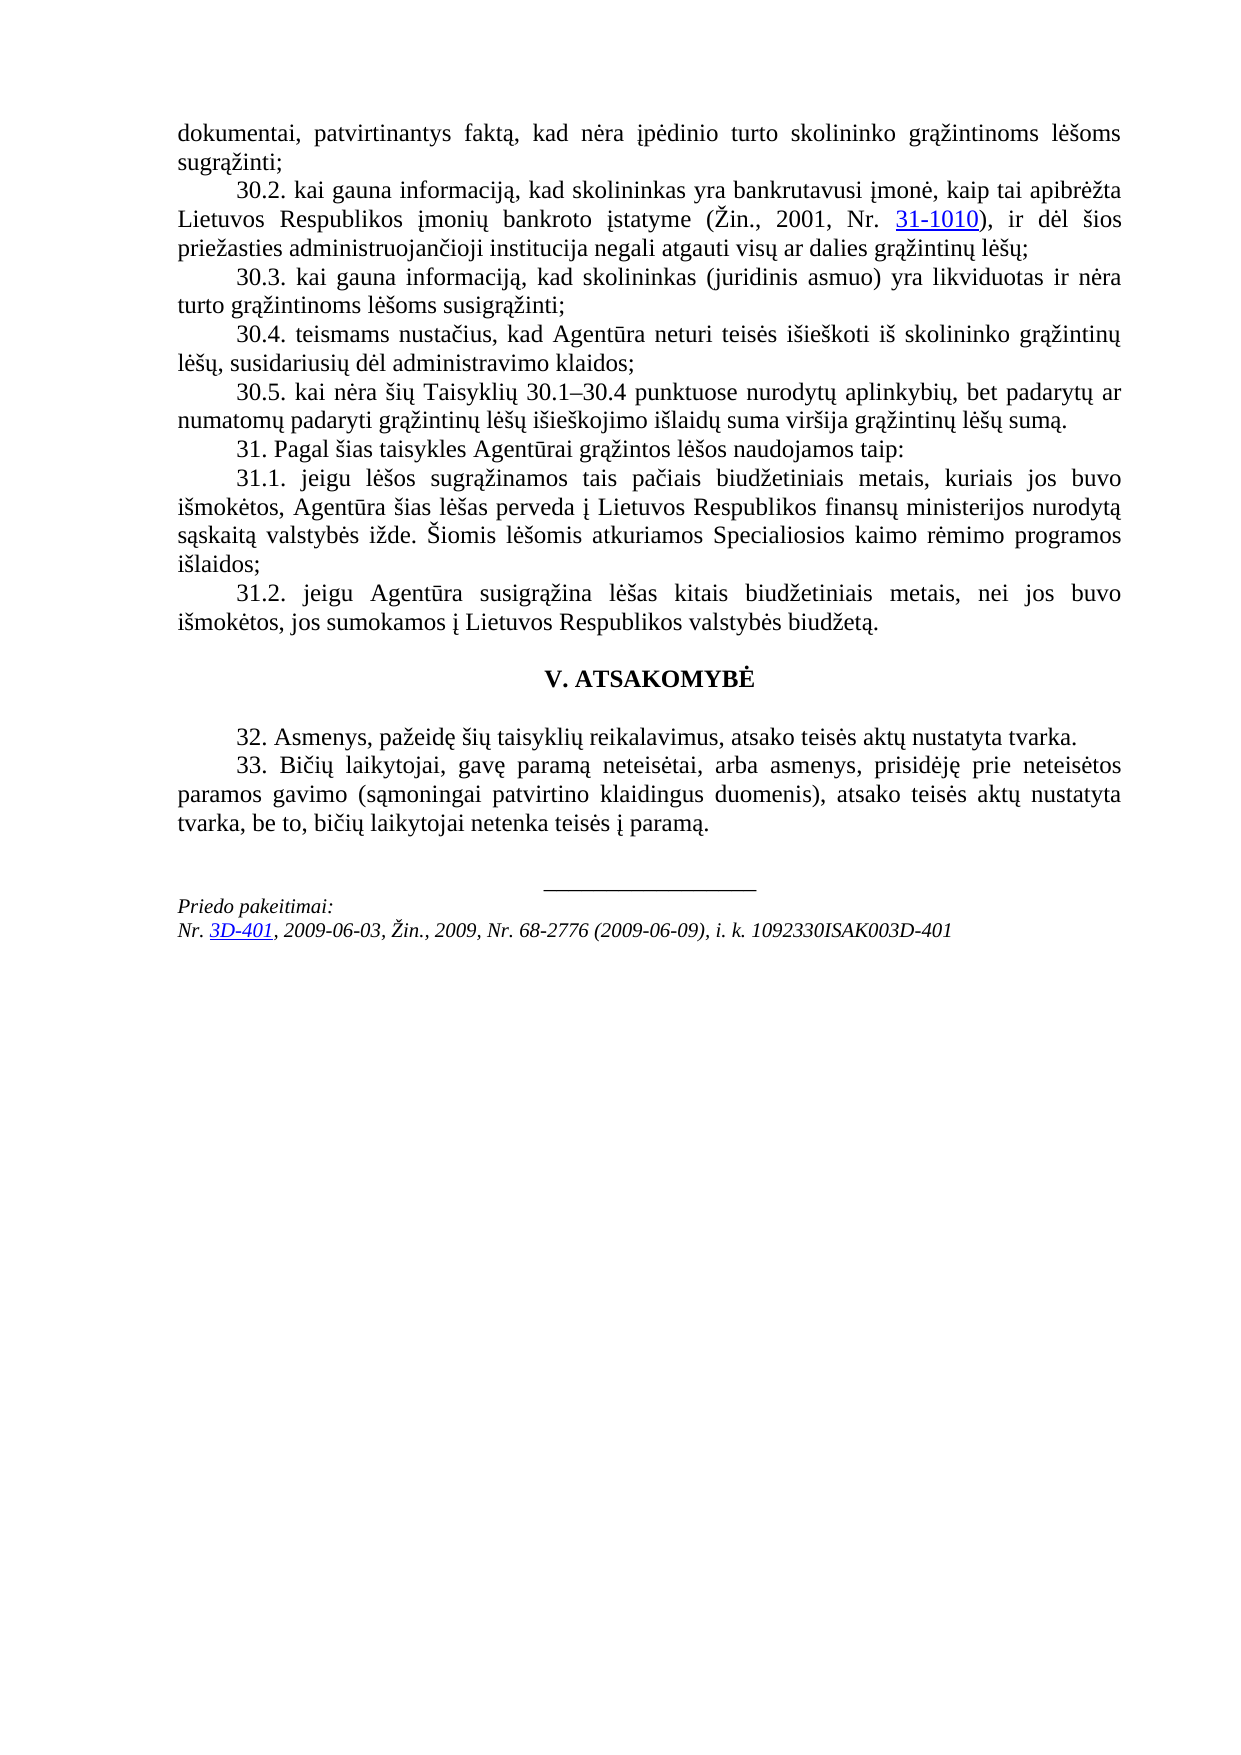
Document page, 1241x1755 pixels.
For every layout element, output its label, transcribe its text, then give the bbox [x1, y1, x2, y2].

text 33. Bičių laikytojai, gavę paramą neteisėtai, arba asmenys, prisidėję prie neteisėtos paramos gavimo (sąmoningai patvirtino klaidingus duomenis), atsako teisės aktų nustatyta tvarka, be to, bičių laikytojai netenka teisės į paramą. [177, 751, 1122, 837]
text 31.1. jeigu lėšos sugrąžinamos tais pačiais biudžetiniais metais, kuriais jos buvo išmokėtos, Agentūra šias lėšas perveda į Lietuvos Respublikos finansų ministerijos nurodytą sąskaitą valstybės ižde. Šiomis lėšomis atkuriamos Specialiosios kaimo rėmimo programos išlaidos; [177, 463, 1122, 578]
text 30.3. kai gauna informaciją, kad skolininkas (juridinis asmuo) yra likviduotas ir nėra turto grąžintinoms lėšoms susigrąžinti; [177, 262, 1122, 319]
text 30.4. teismams nustačius, kad Agentūra neturi teisės išieškoti iš skolininko grąžintinų lėšų, susidariusių dėl administravimo klaidos; [177, 319, 1122, 377]
text 30.2. kai gauna informaciją, kad skolininkas yra bankrutavusi įmonė, kaip tai apibrėžta Lietuvos Respublikos įmonių bankroto įstatyme (Žin., 2001, Nr. 31-1010), ir dėl šios priežasties administruojančioji institucija negali atgauti visų ar dalies grąžintinų lėšų; [177, 176, 1122, 262]
text Nr. 3D-401, 2009-06-03, Žin., 2009, Nr. 68-2776 (2009-06-09), i. k. 1092330ISAK003D-401 [177, 918, 1122, 942]
text 31. Pagal šias taisykles Agentūrai grąžintos lėšos naudojamos taip: [177, 434, 1122, 463]
text dokumentai, patvirtinantys faktą, kad nėra įpėdinio turto skolininko grąžintinoms lėšoms sugrąžinti; [177, 118, 1122, 176]
text 32. Asmenys, pažeidę šių taisyklių reikalavimus, atsako teisės aktų nustatyta tvarka. [177, 722, 1122, 751]
text V. ATSAKOMYBĖ [177, 664, 1122, 693]
text 31.2. jeigu Agentūra susigrąžina lėšas kitais biudžetiniais metais, nei jos buvo išmokėtos, jos sumokamos į Lietuvos Respublikos valstybės biudžetą. [177, 578, 1122, 636]
text _________________ [177, 866, 1122, 894]
text 30.5. kai nėra šių Taisyklių 30.1–30.4 punktuose nurodytų aplinkybių, bet padarytų ar numatomų padaryti grąžintinų lėšų išieškojimo išlaidų suma viršija grąžintinų lėšų sumą. [177, 377, 1122, 434]
text Priedo pakeitimai: [177, 894, 1122, 918]
